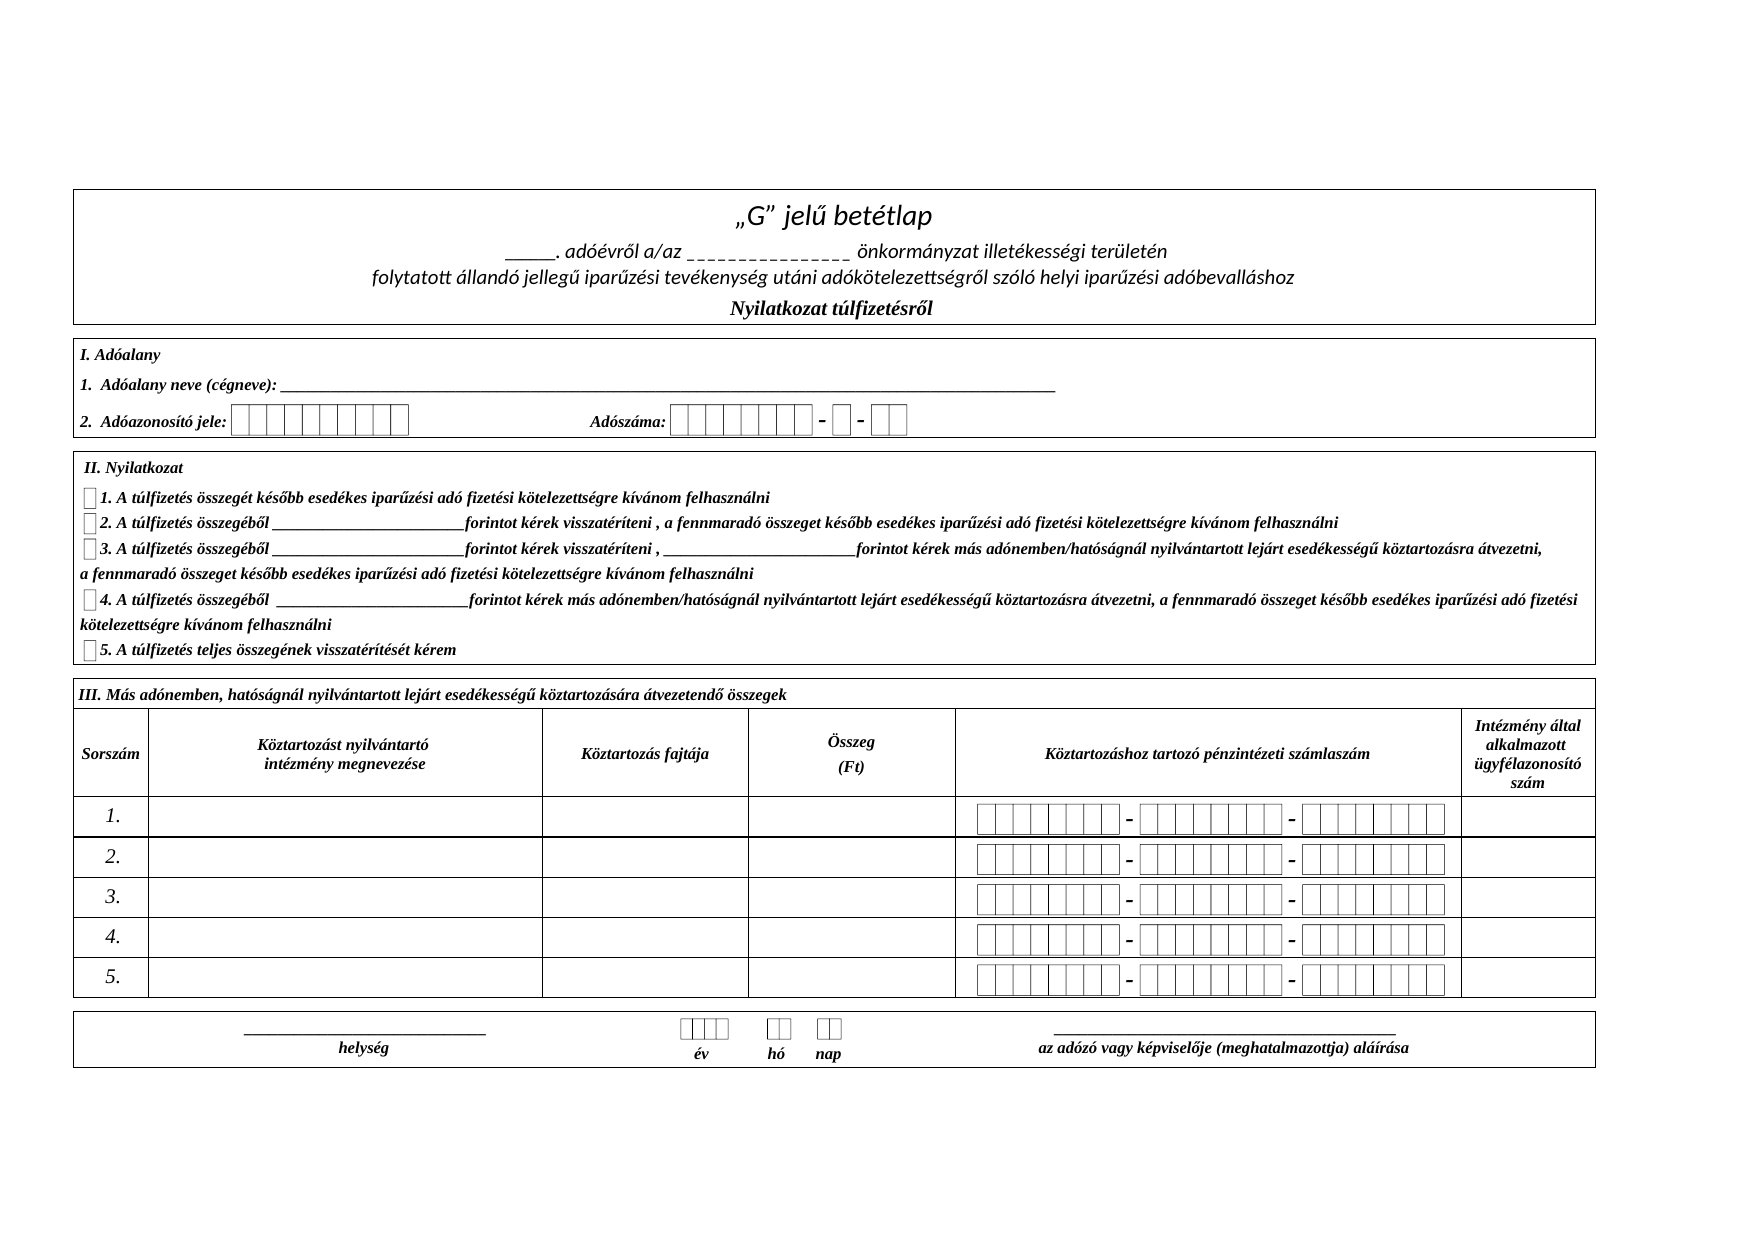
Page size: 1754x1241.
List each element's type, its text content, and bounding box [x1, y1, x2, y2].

table_cell II. Nyilatkozat [74, 452, 1595, 481]
table_cell ██ hó [749, 1012, 805, 1067]
table_cell ████████ - ████████ - ████████ [956, 958, 1461, 997]
table_cell ████████ - ████████ - ████████ [956, 918, 1461, 957]
table_cell _________________________________________ az adózó vagy képviselője (meghatalmazottja) aláírása [853, 1012, 1595, 1067]
table_cell [74, 998, 1596, 1011]
table_cell Összeg (Ft) [749, 709, 955, 796]
table_cell [543, 838, 748, 877]
table_cell [749, 878, 955, 917]
table_cell [543, 958, 748, 997]
table_cell 2. [74, 838, 148, 877]
table_cell [1462, 918, 1595, 957]
table_cell [749, 958, 955, 997]
table_cell [749, 838, 955, 877]
table_cell ████ év [655, 1012, 749, 1067]
table_cell 1. Adóalany neve (cégneve): _____________________________________________________________________________________________ [74, 368, 1595, 398]
table_cell _____________________________ helység [74, 1012, 655, 1067]
table_cell [149, 838, 542, 877]
table_cell [74, 438, 1596, 451]
table_cell [74, 665, 1596, 677]
table_cell ██ nap [805, 1012, 853, 1067]
table_cell █ 1. A túlfizetés összegét később esedékes iparűzési adó fizetési kötelezettségre kívánom felhasználni █ 2. A túlfizetés összegéből _______________________forintot kérek visszatéríteni , a fennmaradó összeget később esedékes iparűzési adó fizetési kötelezettségre kívánom felhasználni █ 3. A túlfizetés összegéből _______________________forintot kérek visszatéríteni , _______________________forintot kérek más adónemben/hatóságnál nyilvántartott lejárt esedékességű köztartozásra átvezetni, a fennmaradó összeget később esedékes iparűzési adó fizetési kötelezettségre kívánom felhasználni █ 4. A túlfizetés összegéből _______________________forintot kérek más adónemben/hatóságnál nyilvántartott lejárt esedékességű köztartozásra átvezetni, a fennmaradó összeget később esedékes iparűzési adó fizetési kötelezettségre kívánom felhasználni █ 5. A túlfizetés teljes összegének visszatérítését kérem [74, 481, 1595, 663]
table_cell [543, 878, 748, 917]
table_cell [1462, 958, 1595, 997]
table_cell ████████ - ████████ - ████████ [956, 838, 1461, 877]
table_cell Köztartozást nyilvántartó intézmény megnevezése [149, 709, 542, 796]
table_header „G” jelű betétlap ______. adóévről a/az ________________ önkormányzat illetékességi területén folytatott állandó jellegű iparűzési tevékenység utáni adókötelezettségről szóló helyi iparűzési adóbevalláshoz Nyilatkozat túlfizetésről [74, 190, 1595, 324]
table_cell ████████ - ████████ - ████████ [956, 797, 1461, 836]
table_cell Intézmény által alkalmazott ügyfélazonosító szám [1462, 709, 1595, 796]
table_cell [543, 797, 748, 836]
table_cell I. Adóalany [74, 339, 1595, 368]
table_cell [149, 958, 542, 997]
table_cell [543, 918, 748, 957]
table_cell [1462, 838, 1595, 877]
table_cell Sorszám [74, 709, 148, 796]
table_cell 1. [74, 797, 148, 836]
table_cell Köztartozáshoz tartozó pénzintézeti számlaszám [956, 709, 1461, 796]
table_cell [749, 918, 955, 957]
table_cell [149, 918, 542, 957]
table_cell [149, 878, 542, 917]
table_cell [1462, 797, 1595, 836]
table_cell [149, 797, 542, 836]
table_cell 4. [74, 918, 148, 957]
table_cell [749, 797, 955, 836]
table_cell III. Más adónemben, hatóságnál nyilvántartott lejárt esedékességű köztartozására átvezetendő összegek [74, 679, 1595, 708]
table_cell ████████ - ████████ - ████████ [956, 878, 1461, 917]
table_cell [74, 325, 1596, 338]
table_cell [1462, 878, 1595, 917]
table_cell Köztartozás fajtája [543, 709, 748, 796]
table_cell 3. [74, 878, 148, 917]
table_cell 5. [74, 958, 148, 997]
table_cell 2. Adóazonosító jele: ██████████ Adószáma: ████████ - █ - ██ [74, 398, 1595, 437]
